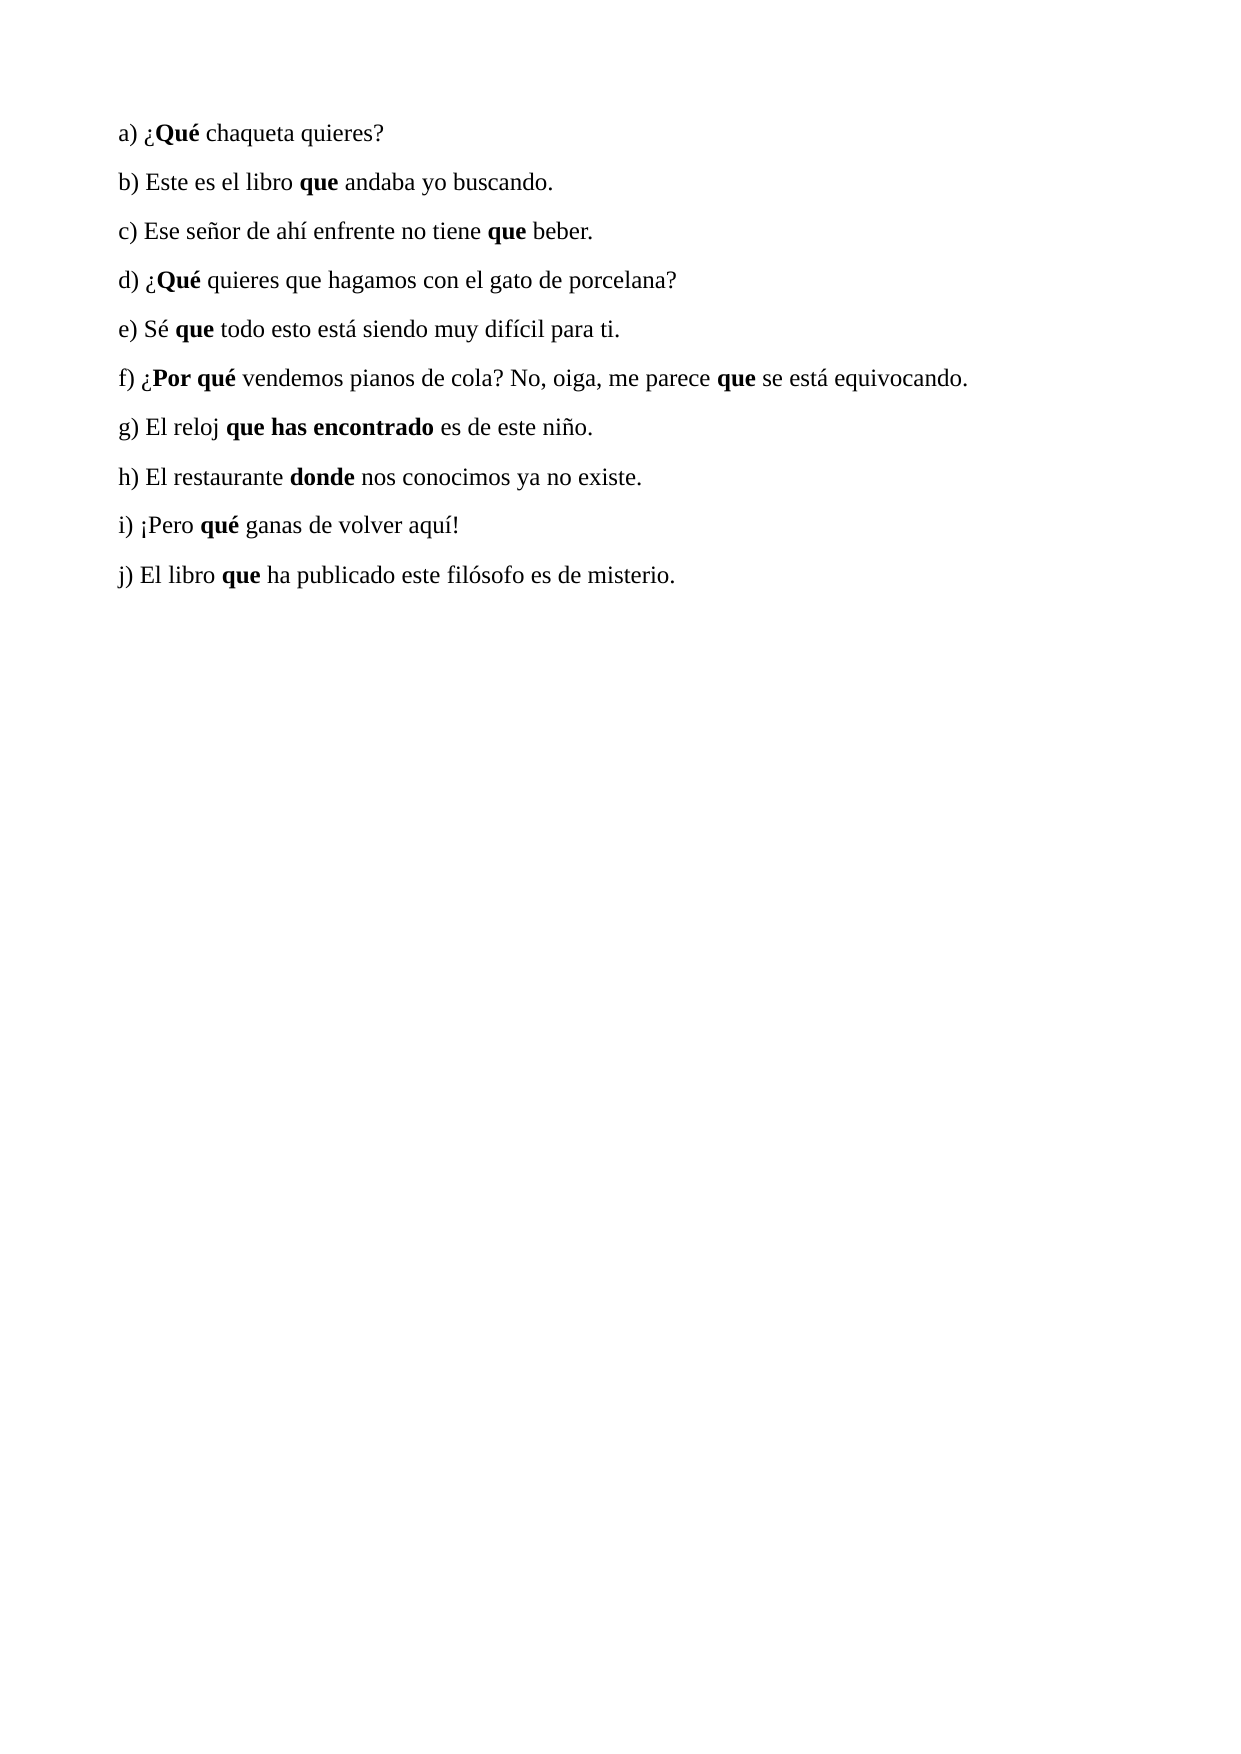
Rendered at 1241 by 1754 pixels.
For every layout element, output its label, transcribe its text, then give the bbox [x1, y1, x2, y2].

text b) Este es el libro que andaba yo buscando. [118, 167, 1122, 196]
text j) El libro que ha publicado este filósofo es de misterio. [118, 560, 1122, 588]
text d) ¿Qué quieres que hagamos con el gato de porcelana? [118, 265, 1122, 294]
text f) ¿Por qué vendemos pianos de cola? No, oiga, me parece que se está equivocando. [118, 363, 1122, 392]
text i) ¡Pero qué ganas de volver aquí! [118, 511, 1122, 539]
text c) Ese señor de ahí enfrente no tiene que beber. [118, 216, 1122, 245]
text a) ¿Qué chaqueta quieres? [118, 118, 1122, 147]
text e) Sé que todo esto está siendo muy difícil para ti. [118, 314, 1122, 343]
text h) El restaurante donde nos conocimos ya no existe. [118, 462, 1122, 490]
text g) El reloj que has encontrado es de este niño. [118, 412, 1122, 441]
